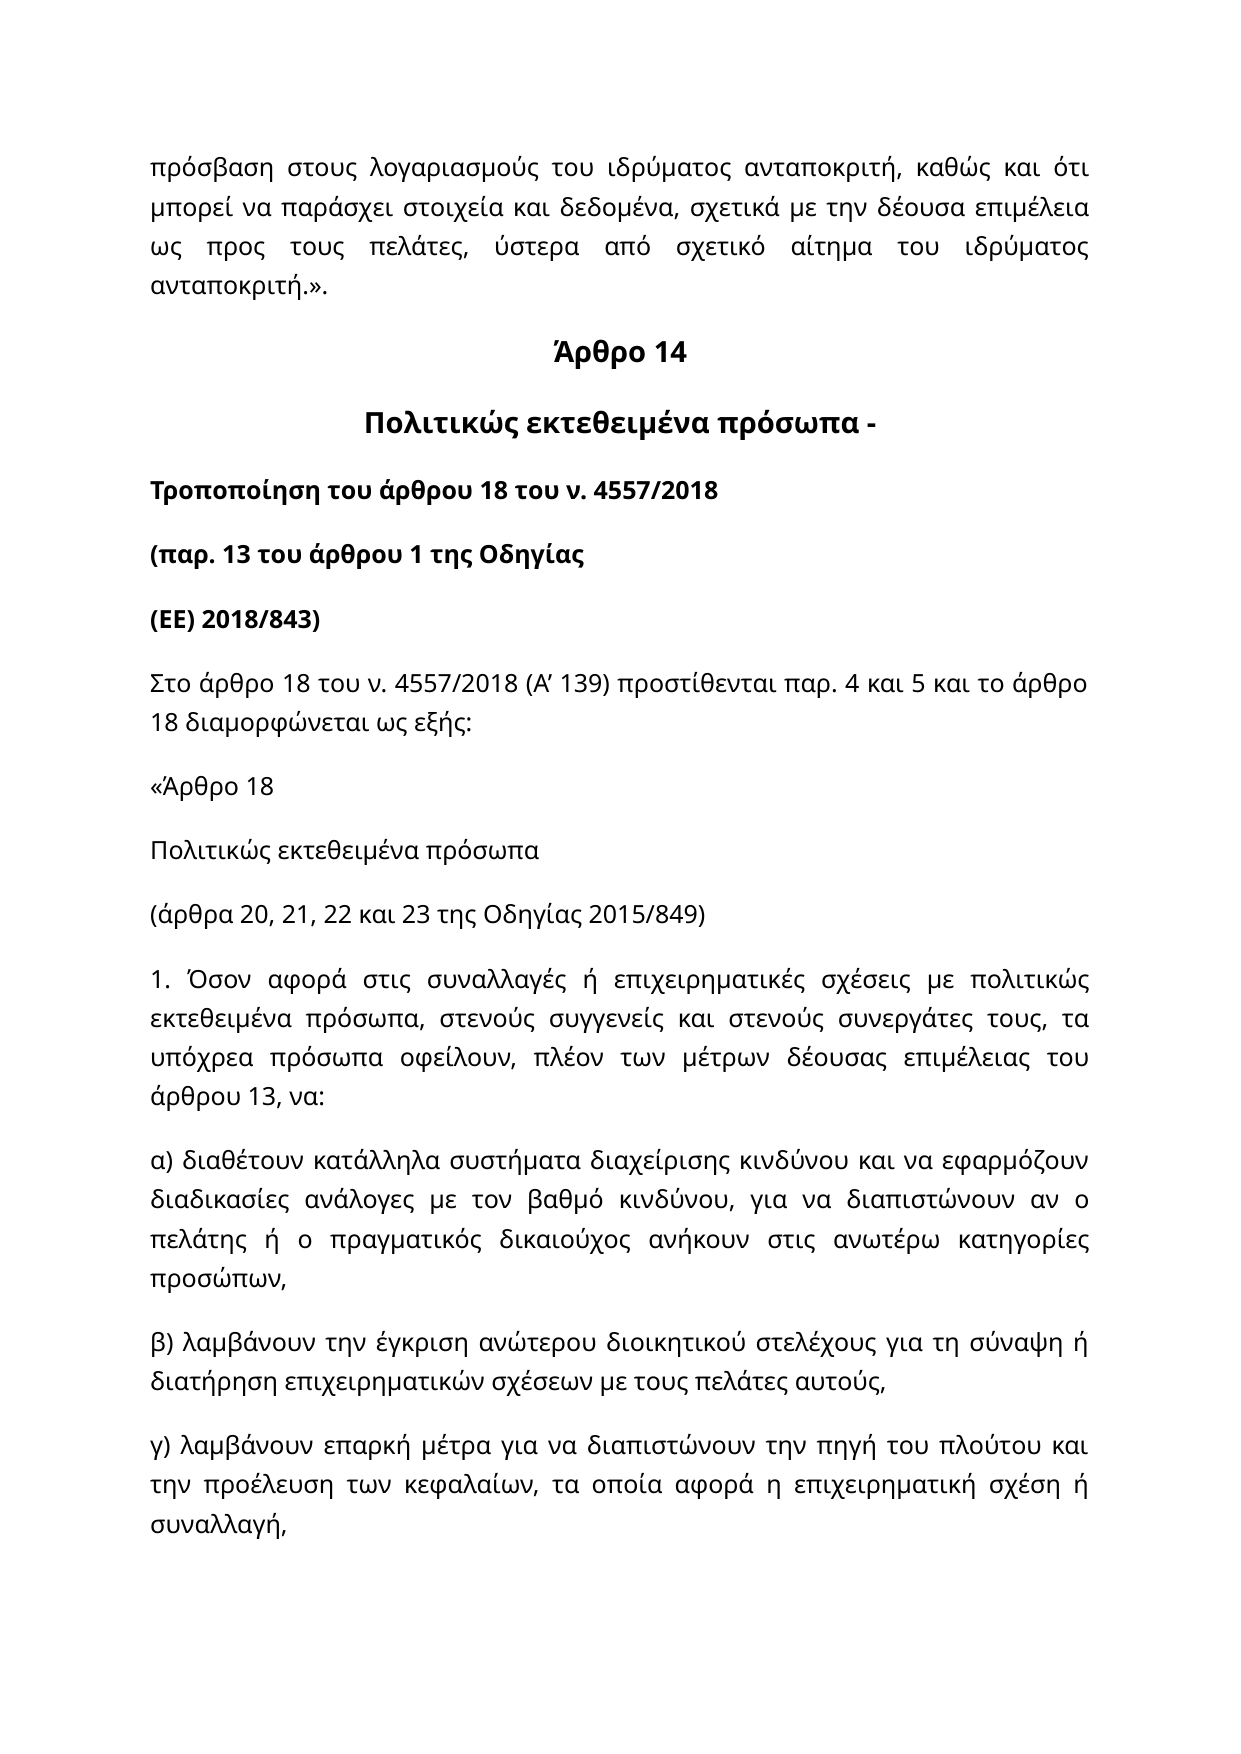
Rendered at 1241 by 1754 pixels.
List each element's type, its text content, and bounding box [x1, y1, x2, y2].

subtitle Πολιτικώς εκτεθειμένα πρόσωπα - [150, 402, 1090, 442]
subtitle Άρθρο 14 [150, 332, 1090, 371]
text Στο άρθρο 18 του ν. 4557/2018 (Α’ 139) προστίθενται παρ. 4 και 5 και το άρθρο 18 διαμορφώνεται ως εξής: [150, 665, 1090, 739]
text 1. Όσον αφορά στις συναλλαγές ή επιχειρηματικές σχέσεις με πολιτικώς εκτεθειμένα πρόσωπα, στενούς συγγενείς και στενούς συνεργάτες τους, τα υπόχρεα πρόσωπα οφείλουν, πλέον των μέτρων δέουσας επιμέλειας του άρθρου 13, να: [150, 961, 1090, 1113]
text Τροποποίηση του άρθρου 18 του ν. 4557/2018 [150, 473, 1090, 507]
text (άρθρα 20, 21, 22 και 23 της Οδηγίας 2015/849) [150, 897, 1090, 931]
text γ) λαμβάνουν επαρκή μέτρα για να διαπιστώνουν την πηγή του πλούτου και την προέλευση των κεφαλαίων, τα οποία αφορά η επιχειρηματική σχέση ή συναλλαγή, [150, 1428, 1090, 1540]
text α) διαθέτουν κατάλληλα συστήματα διαχείρισης κινδύνου και να εφαρμόζουν διαδικασίες ανάλογες με τον βαθμό κινδύνου, για να διαπιστώνουν αν ο πελάτης ή ο πραγματικός δικαιούχος ανήκουν στις ανωτέρω κατηγορίες προσώπων, [150, 1143, 1090, 1294]
text (ΕΕ) 2018/843) [150, 601, 1090, 635]
text (παρ. 13 του άρθρου 1 της Οδηγίας [150, 537, 1090, 571]
text Πολιτικώς εκτεθειμένα πρόσωπα [150, 833, 1090, 867]
text β) λαμβάνουν την έγκριση ανώτερου διοικητικού στελέχους για τη σύναψη ή διατήρηση επιχειρηματικών σχέσεων με τους πελάτες αυτούς, [150, 1324, 1090, 1398]
text πρόσβαση στους λογαριασμούς του ιδρύματος ανταποκριτή, καθώς και ότι μπορεί να παράσχει στοιχεία και δεδομένα, σχετικά με την δέουσα επιμέλεια ως προς τους πελάτες, ύστερα από σχετικό αίτημα του ιδρύματος ανταποκριτή.». [150, 150, 1090, 302]
text «Άρθρο 18 [150, 769, 1090, 803]
